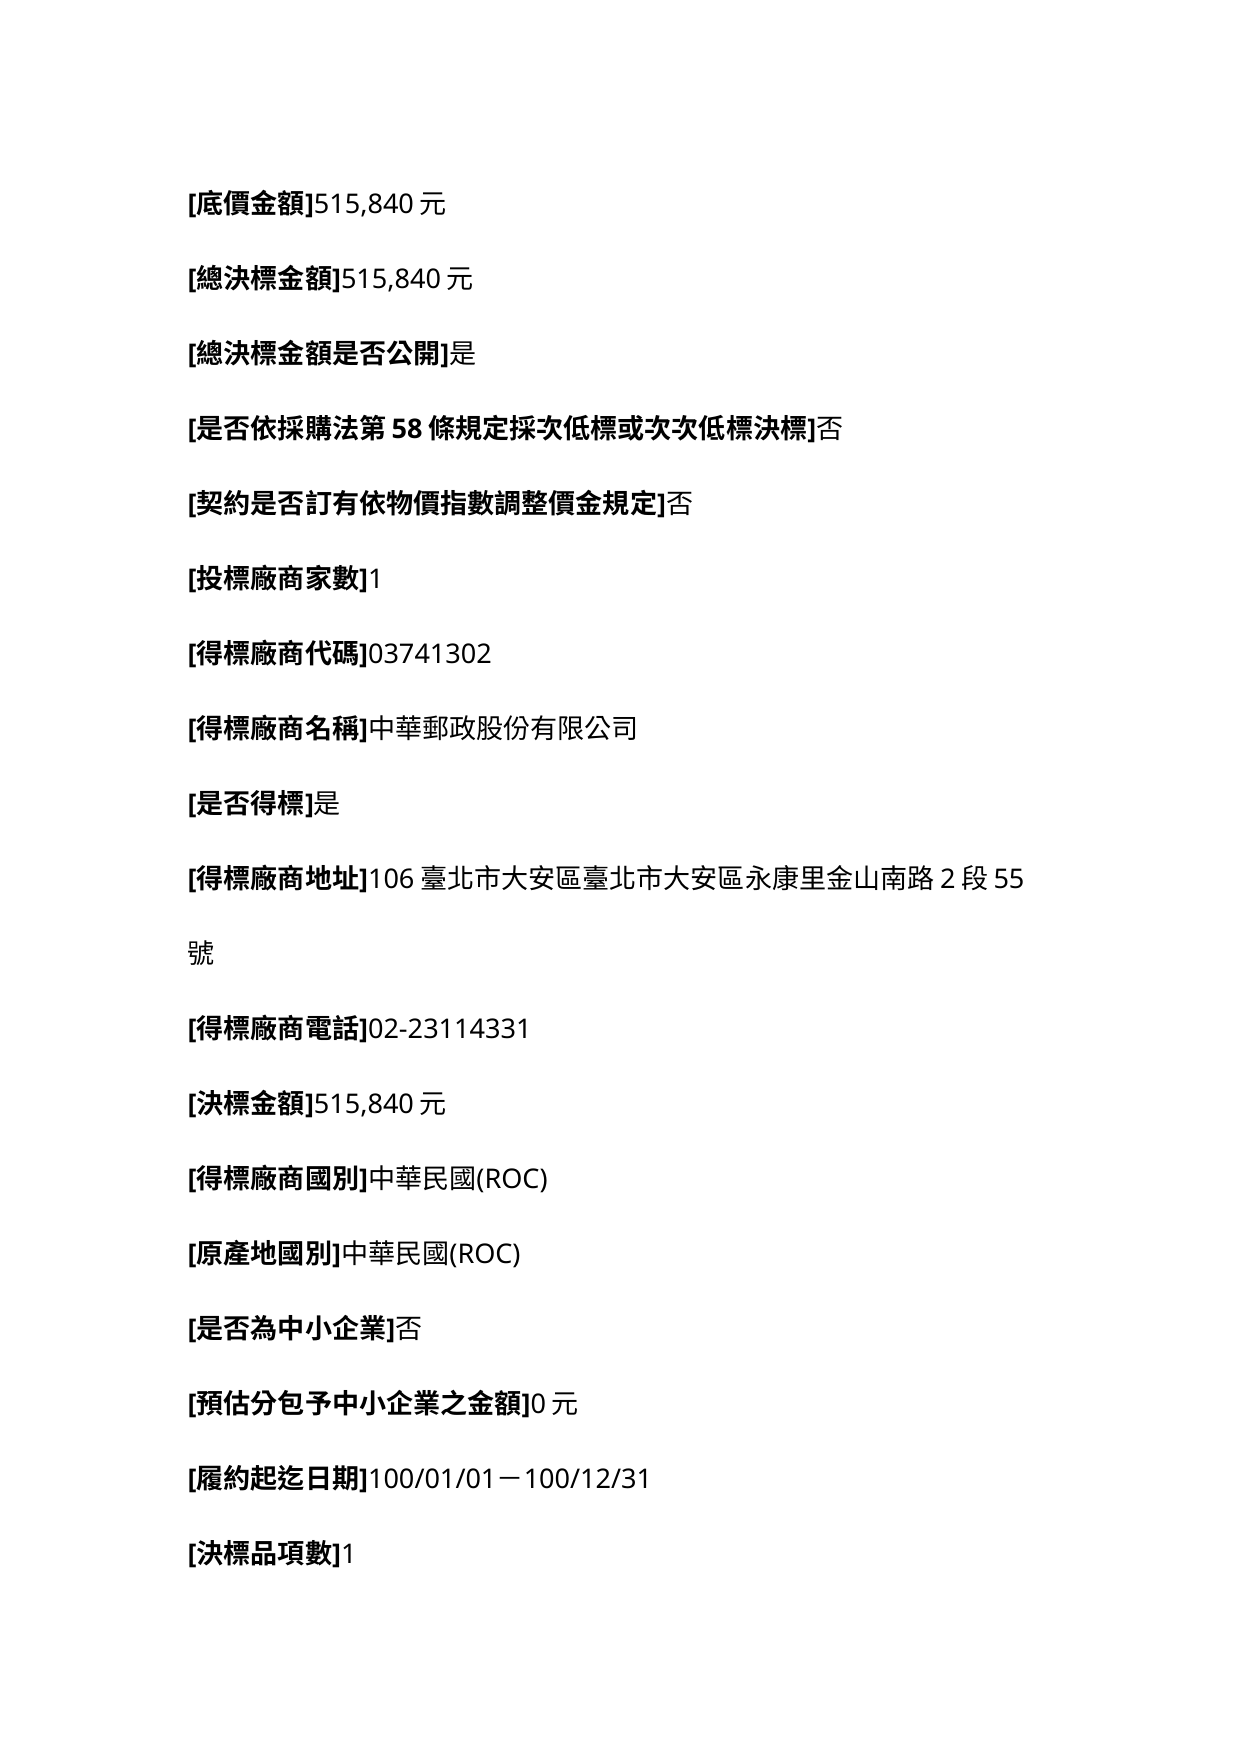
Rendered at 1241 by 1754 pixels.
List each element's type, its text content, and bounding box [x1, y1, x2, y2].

text [底價金額]515,840元 [總決標金額]515,840元 [總決標金額是否公開]是 [是否依採購法第58條規定採次低標或次次低標決標]否 [契約是否訂有依物價指數調整價金規定]否 [投標廠商家數]1 [得標廠商代碼]03741302 [得標廠商名稱]中華郵政股份有限公司 [是否得標]是 [得標廠商地址]106臺北市大安區臺北市大安區永康里金山南路2段55號 [得標廠商電話]02-23114331 [決標金額]515,840元 [得標廠商國別]中華民國(ROC) [原產地國別]中華民國(ROC) [是否為中小企業]否 [預估分包予中小企業之金額]0元 [履約起迄日期]100/01/01－100/12/31 [決標品項數]1 [187, 164, 1053, 1589]
